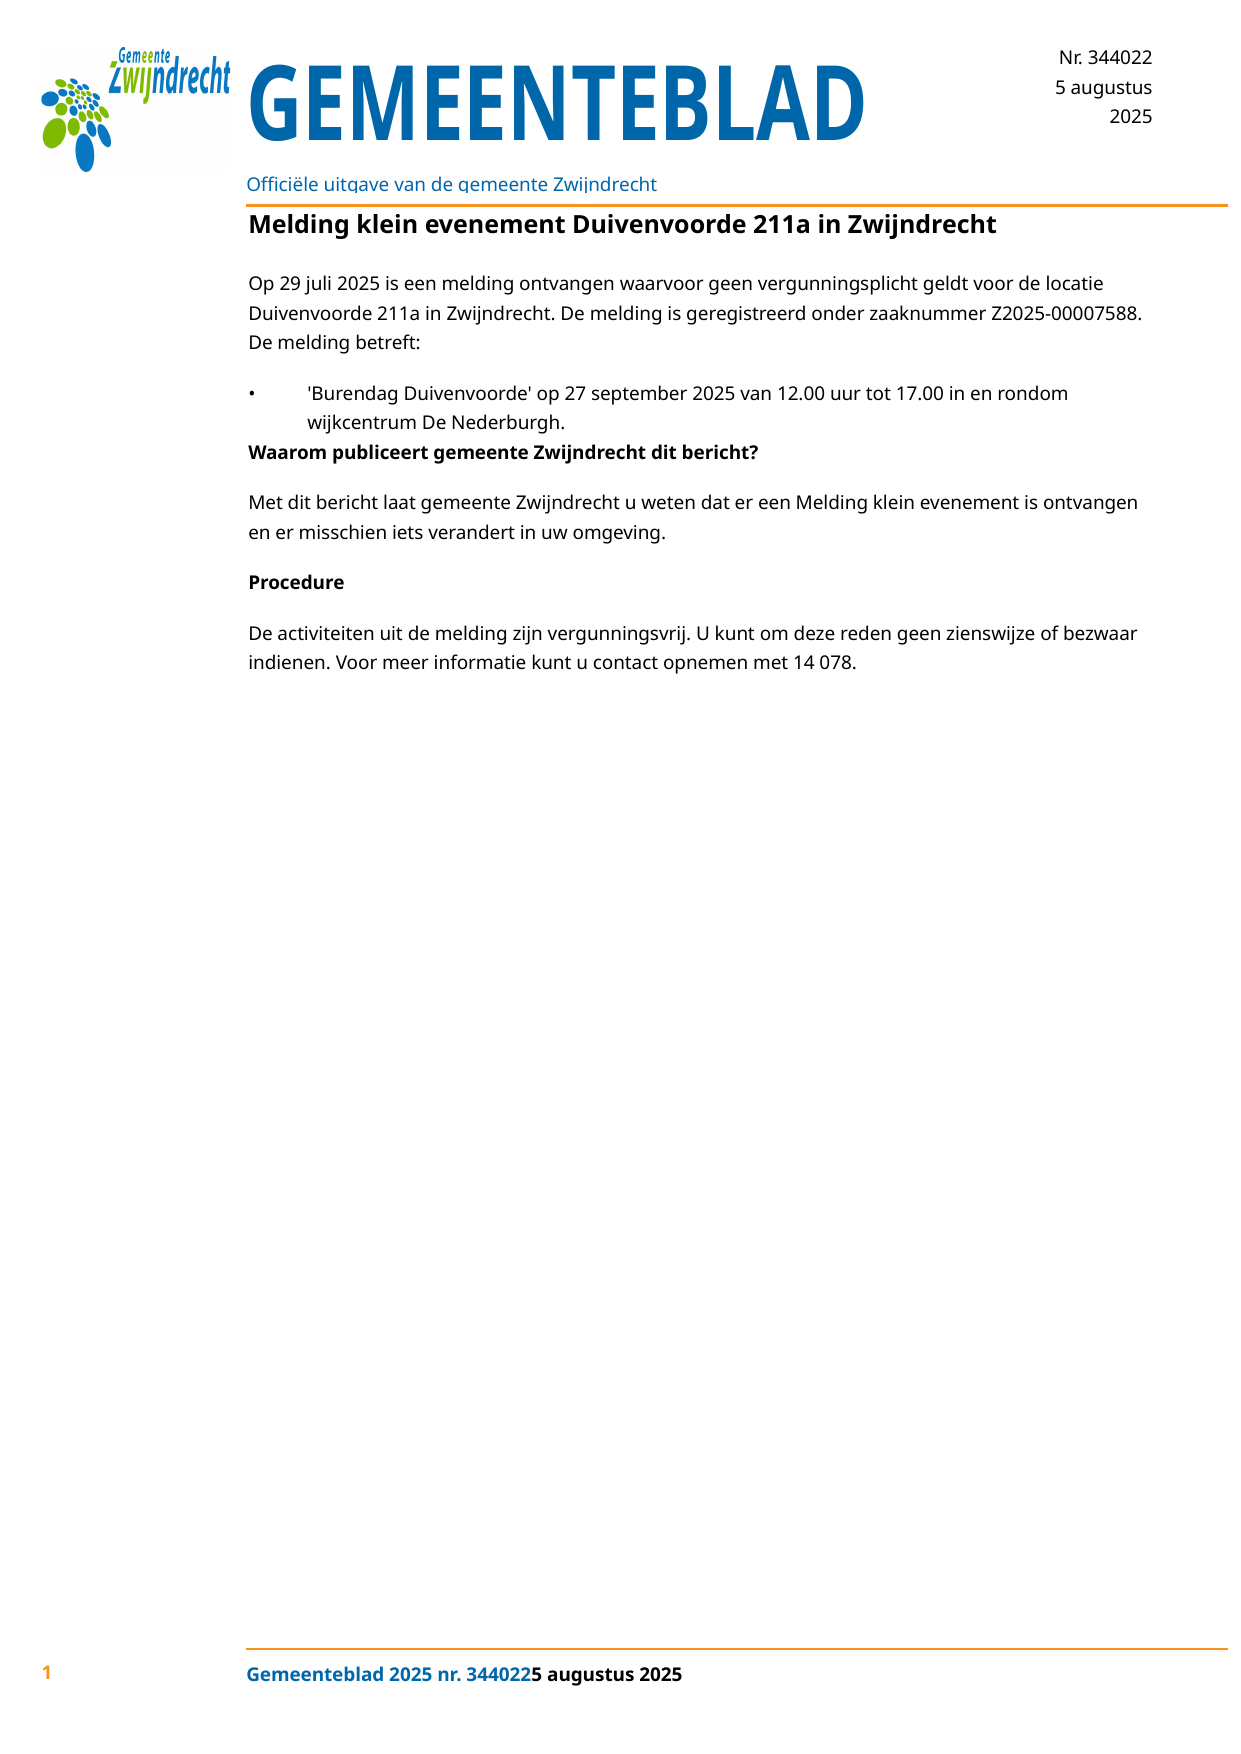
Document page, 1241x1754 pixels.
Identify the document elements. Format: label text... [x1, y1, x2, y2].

picture [41, 47, 231, 172]
list 'Burendag Duivenvoorde' op 27 september 2025 van 12.00 uur tot 17.00 in en rondom wijkcentrum De Nederburgh. [248, 380, 1152, 435]
text Op 29 juli 2025 is een melding ontvangen waarvoor geen vergunningsplicht geldt voor de locatie Duivenvoorde 211a in Zwijndrecht. De melding is geregistreerd onder zaaknummer Z2025-00007588. De melding betreft: [248, 270, 1152, 355]
text Waarom publiceert gemeente Zwijndrecht dit bericht? [248, 439, 1152, 465]
text Met dit bericht laat gemeente Zwijndrecht u weten dat er een Melding klein evenement is ontvangen en er misschien iets verandert in uw omgeving. [248, 489, 1152, 545]
text Procedure [248, 569, 1152, 595]
text Melding klein evenement Duivenvoorde 211a in Zwijndrecht [248, 207, 1152, 241]
text De activiteiten uit de melding zijn vergunningsvrij. U kunt om deze reden geen zienswijze of bezwaar indienen. Voor meer informatie kunt u contact opnemen met 14 078. [248, 620, 1152, 675]
